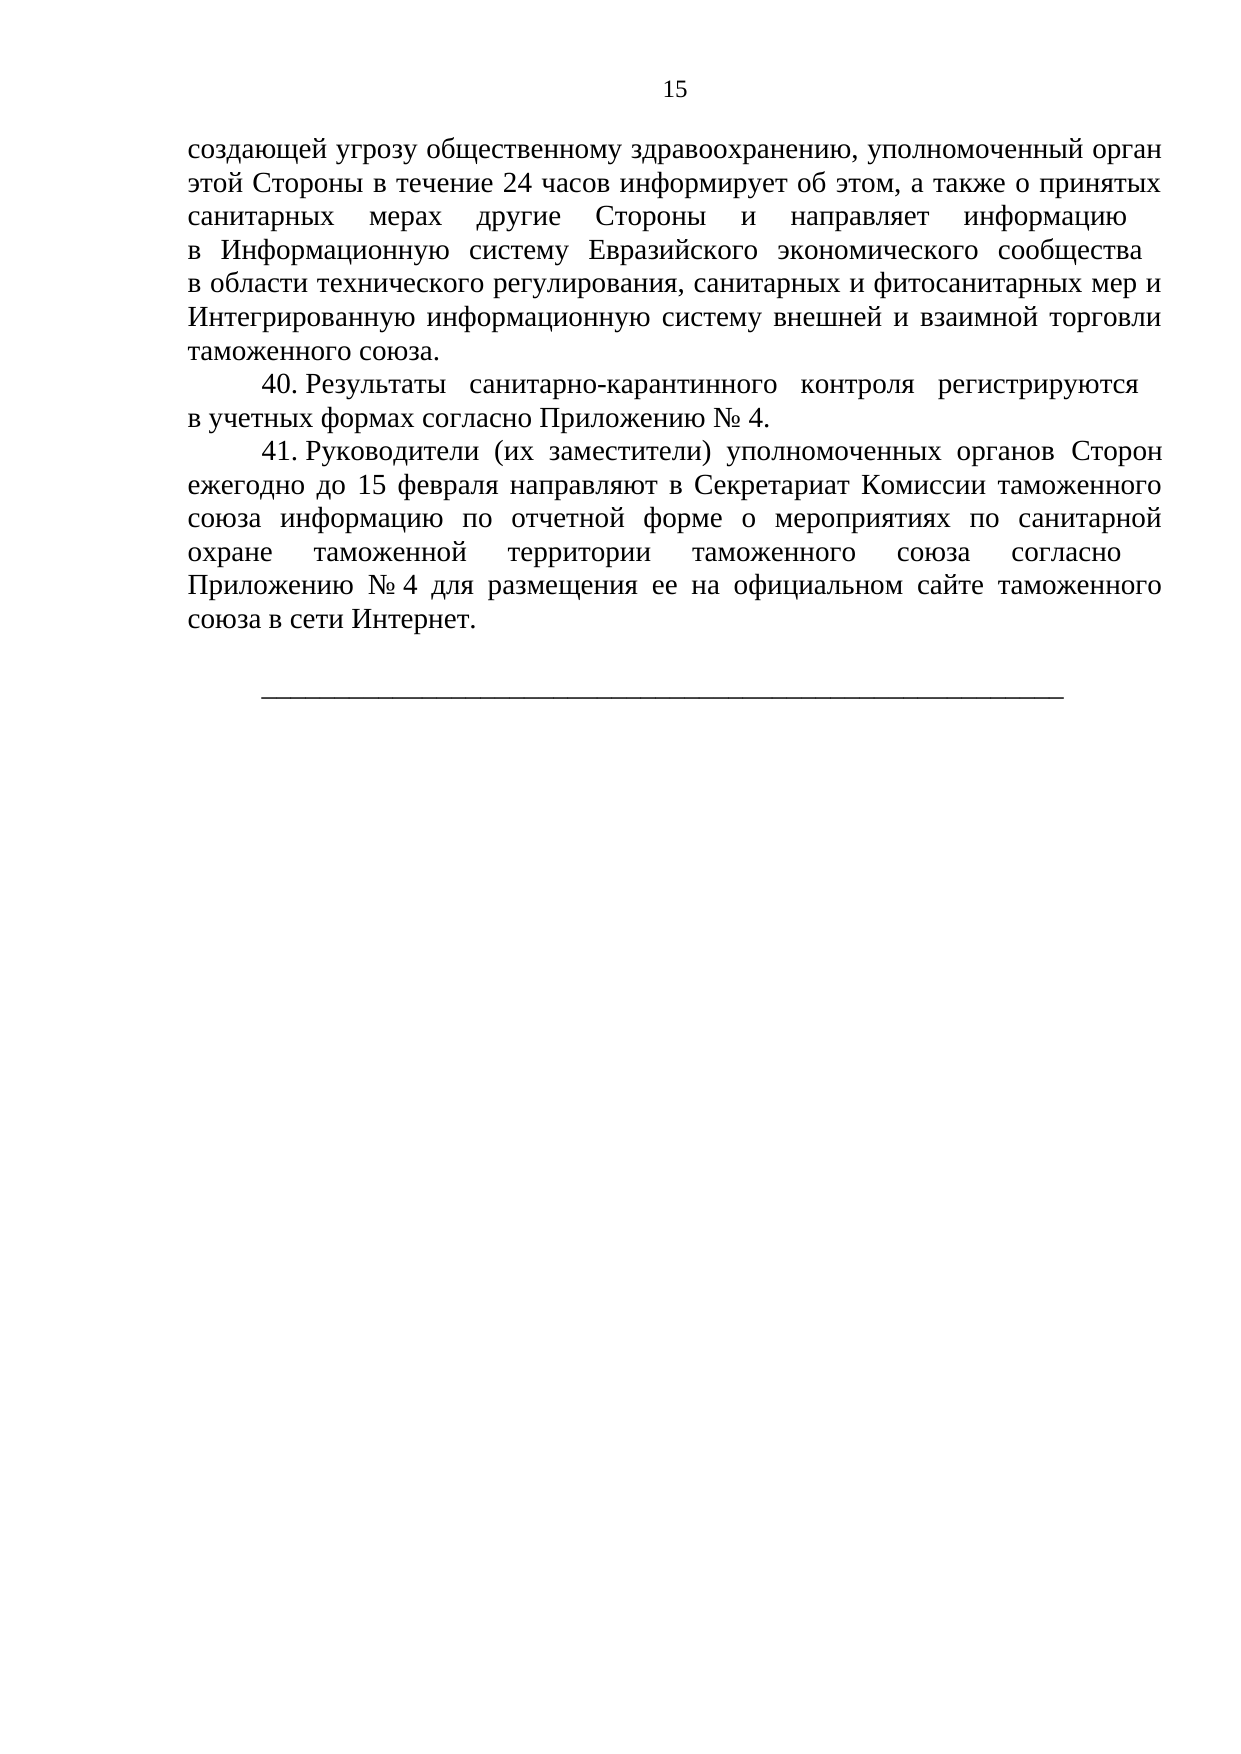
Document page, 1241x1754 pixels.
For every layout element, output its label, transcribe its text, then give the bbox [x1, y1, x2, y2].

text создающей угрозу общественному здравоохранению, уполномоченный орган этой Стороны в течение 24 часов информирует об этом, а также о принятых санитарных мерах другие Стороны и направляет информацию в Информационную систему Евразийского экономического сообщества в области технического регулирования, санитарных и фитосанитарных мер и Интегрированную информационную систему внешней и взаимной торговли таможенного союза. [187, 131, 1162, 366]
text _______________________________________________________ [187, 668, 1163, 702]
text 40. Результаты санитарно-карантинного контроля регистрируются в учетных формах согласно Приложению № 4. [187, 366, 1162, 433]
text 41. Руководители (их заместители) уполномоченных органов Сторон ежегодно до 15 февраля направляют в Секретариат Комиссии таможенного союза информацию по отчетной форме о мероприятиях по санитарной охране таможенной территории таможенного союза согласно Приложению № 4 для размещения ее на официальном сайте таможенного союза в сети Интернет. [187, 433, 1163, 634]
